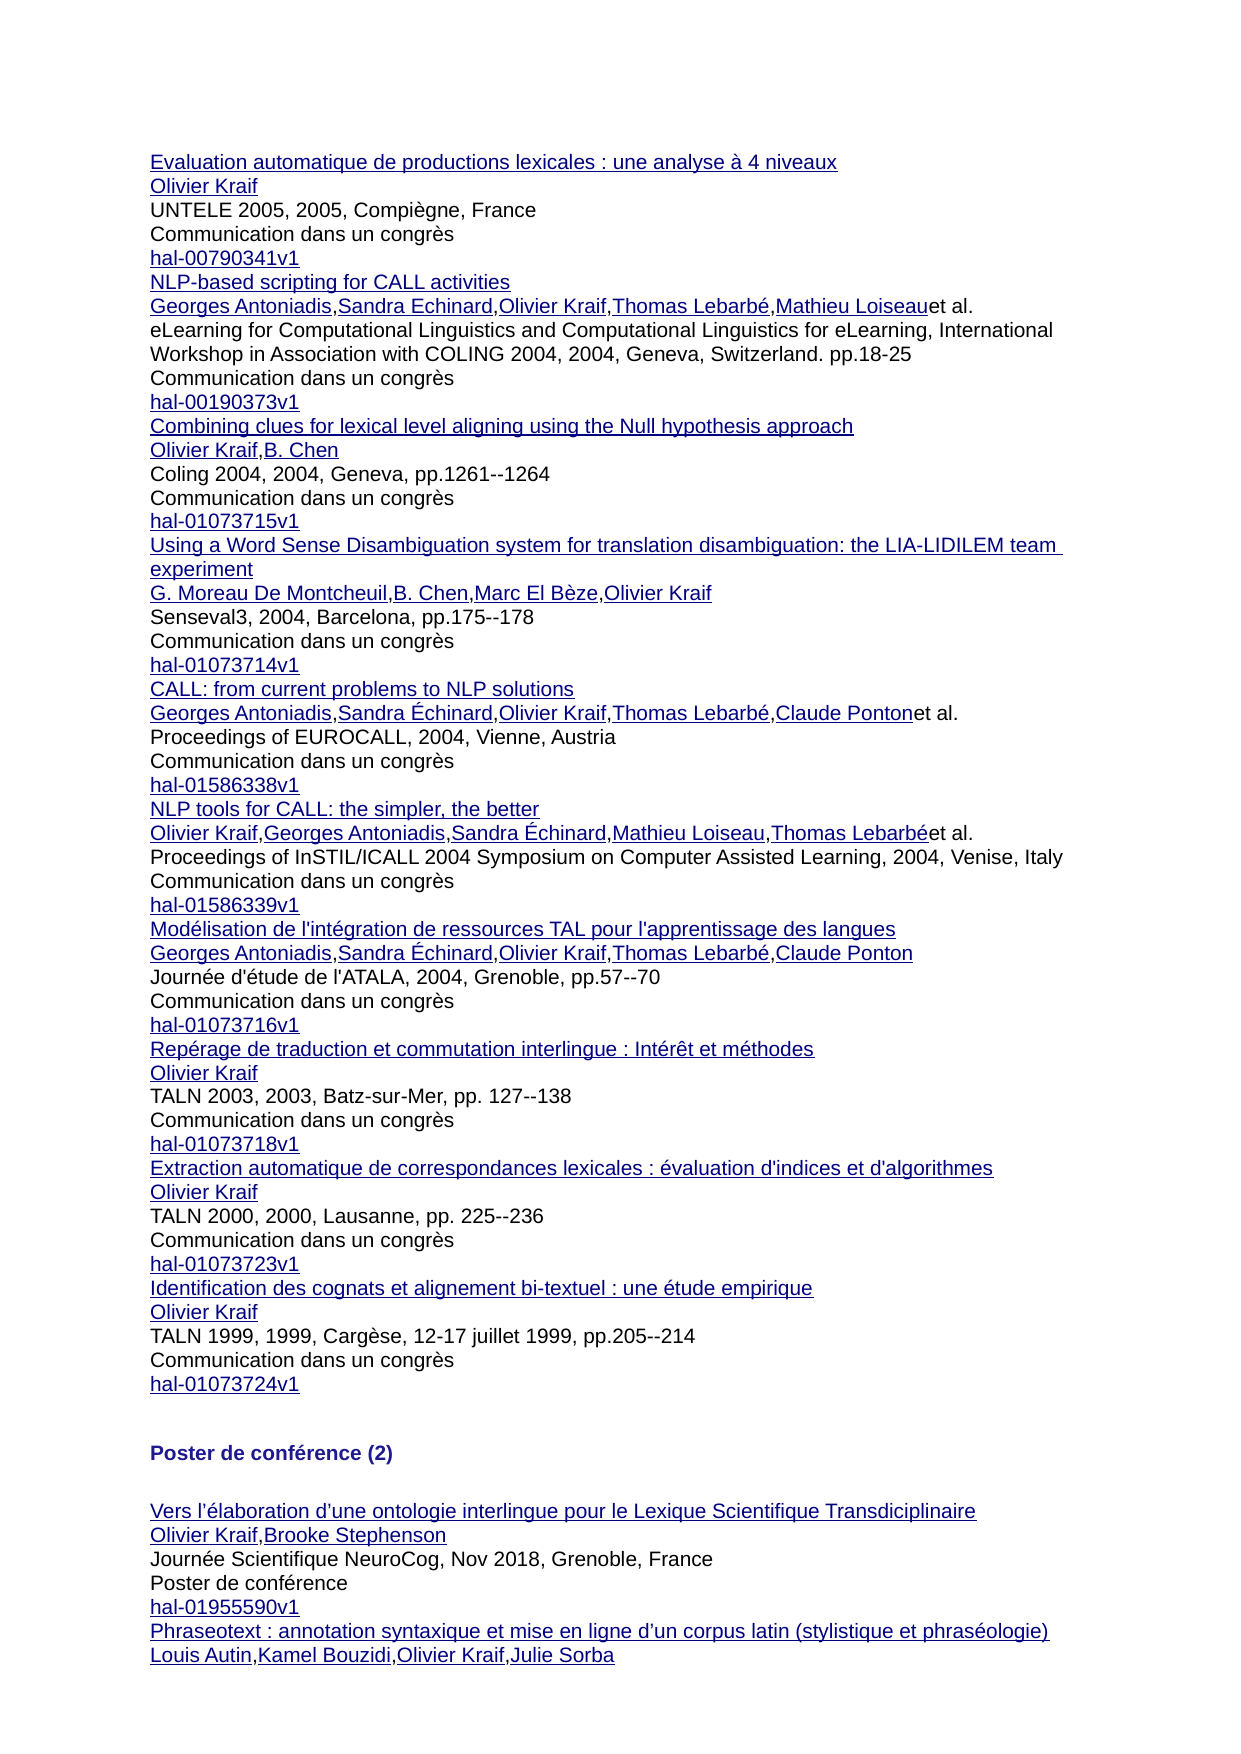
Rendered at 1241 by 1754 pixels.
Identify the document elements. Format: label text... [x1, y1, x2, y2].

table_cell NLP-based scripting for CALL activities Georges Antoniadis,Sandra Echinard,Olivier Kraif,Thomas Lebarbé,Mathieu Loiseauet al. eLearning for Computational Linguistics and Computational Linguistics for eLearning, International Workshop in Association with COLING 2004, 2004, Geneva, Switzerland. pp.18-25 Communication dans un congrès hal-00190373v1 [150, 270, 1090, 413]
table_cell Identification des cognats et alignement bi-textuel : une étude empirique Olivier Kraif TALN 1999, 1999, Cargèse, 12-17 juillet 1999, pp.205--214 Communication dans un congrès hal-01073724v1 [150, 1276, 1090, 1396]
table_cell Evaluation automatique de productions lexicales : une analyse à 4 niveaux Olivier Kraif UNTELE 2005, 2005, Compiègne, France Communication dans un congrès hal-00790341v1 [150, 150, 1090, 270]
subtitle Poster de conférence (2) [150, 1441, 1090, 1464]
table_cell Phraseotext : annotation syntaxique et mise en ligne d’un corpus latin (stylistique et phraséologie) Louis Autin,Kamel Bouzidi,Olivier Kraif,Julie Sorba [150, 1619, 1090, 1667]
table_cell Using a Word Sense Disambiguation system for translation disambiguation: the LIA-LIDILEM team experiment G. Moreau De Montcheuil,B. Chen,Marc El Bèze,Olivier Kraif Senseval3, 2004, Barcelona, pp.175--178 Communication dans un congrès hal-01073714v1 [150, 533, 1090, 677]
table_cell NLP tools for CALL: the simpler, the better Olivier Kraif,Georges Antoniadis,Sandra Échinard,Mathieu Loiseau,Thomas Lebarbéet al. Proceedings of InSTIL/ICALL 2004 Symposium on Computer Assisted Learning, 2004, Venise, Italy Communication dans un congrès hal-01586339v1 [150, 797, 1090, 917]
table_cell Extraction automatique de correspondances lexicales : évaluation d'indices et d'algorithmes Olivier Kraif TALN 2000, 2000, Lausanne, pp. 225--236 Communication dans un congrès hal-01073723v1 [150, 1156, 1090, 1276]
table_cell Modélisation de l'intégration de ressources TAL pour l'apprentissage des langues Georges Antoniadis,Sandra Échinard,Olivier Kraif,Thomas Lebarbé,Claude Ponton Journée d'étude de l'ATALA, 2004, Grenoble, pp.57--70 Communication dans un congrès hal-01073716v1 [150, 917, 1090, 1036]
table_header Vers l’élaboration d’une ontologie interlingue pour le Lexique Scientifique Transdiciplinaire Olivier Kraif,Brooke Stephenson Journée Scientifique NeuroCog, Nov 2018, Grenoble, France Poster de conférence hal-01955590v1 [150, 1499, 1090, 1619]
table_cell CALL: from current problems to NLP solutions Georges Antoniadis,Sandra Échinard,Olivier Kraif,Thomas Lebarbé,Claude Pontonet al. Proceedings of EUROCALL, 2004, Vienne, Austria Communication dans un congrès hal-01586338v1 [150, 677, 1090, 797]
table_cell Repérage de traduction et commutation interlingue : Intérêt et méthodes Olivier Kraif TALN 2003, 2003, Batz-sur-Mer, pp. 127--138 Communication dans un congrès hal-01073718v1 [150, 1036, 1090, 1156]
table_cell Combining clues for lexical level aligning using the Null hypothesis approach Olivier Kraif,B. Chen Coling 2004, 2004, Geneva, pp.1261--1264 Communication dans un congrès hal-01073715v1 [150, 414, 1090, 533]
